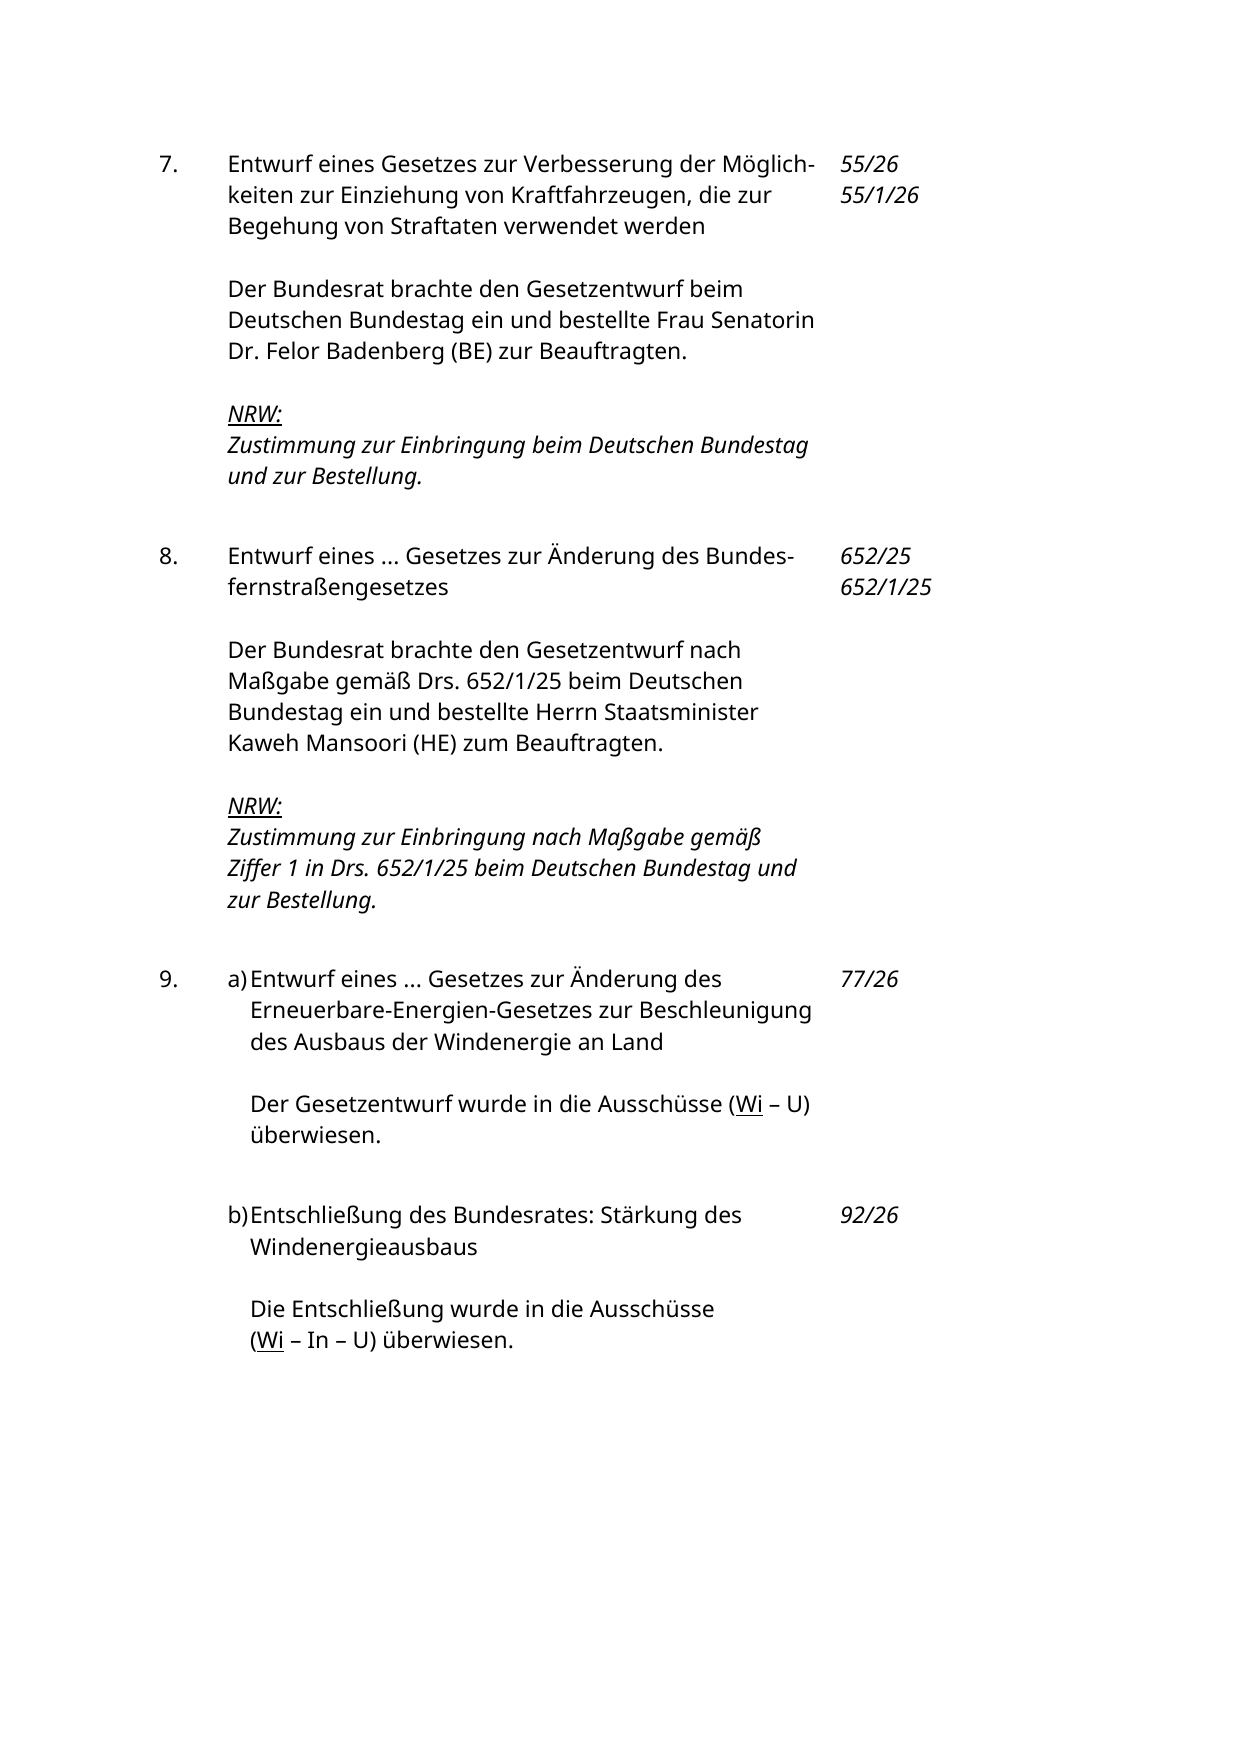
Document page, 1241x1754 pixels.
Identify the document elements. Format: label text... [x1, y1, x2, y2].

table_cell 77/26 [829, 963, 976, 1199]
table_cell 55/26 55/1/26 [829, 148, 976, 540]
table_cell a) Entwurf eines ... Gesetzes zur Änderung des Erneuer­bare-Energien-Gesetzes zur Beschleunigung des Ausbaus der Windenergie an Land Der Gesetzentwurf wurde in die Ausschüsse (Wi – U) überwiesen. [216, 963, 828, 1199]
table_cell Entwurf eines Gesetzes zur Verbesserung der Möglich­keiten zur Einziehung von Kraftfahrzeugen, die zur Begehung von Straftaten verwendet werden Der Bundesrat brachte den Gesetzentwurf beim Deutschen Bundestag ein und bestellte Frau Senatorin Dr. Felor Badenberg (BE) zur Beauftragten. NRW: Zustimmung zur Einbringung beim Deutschen Bundestag und zur Bestellung. [216, 148, 828, 540]
table_cell 92/26 [829, 1199, 976, 1404]
table_cell 8. [148, 540, 216, 963]
table_cell 652/25 652/1/25 [829, 540, 976, 963]
table_cell Entwurf eines ... Gesetzes zur Änderung des Bundes­fernstraßengesetzes Der Bundesrat brachte den Gesetzentwurf nach Maßgabe gemäß Drs. 652/1/25 beim Deutschen Bundestag ein und bestellte Herrn Staatsminister Kaweh Mansoori (HE) zum Beauftragten. NRW: Zustimmung zur Einbringung nach Maßgabe gemäß Ziffer 1 in Drs. 652/1/25 beim Deutschen Bundestag und zur Bestellung. [216, 540, 828, 963]
table_cell 7. [148, 148, 216, 540]
table_cell b) Entschließung des Bundesrates: Stärkung des Windenergieausbaus Die Entschließung wurde in die Ausschüsse (Wi – In – U) überwiesen. [216, 1199, 828, 1404]
table_cell [148, 1199, 216, 1404]
table_cell 9. [148, 963, 216, 1199]
